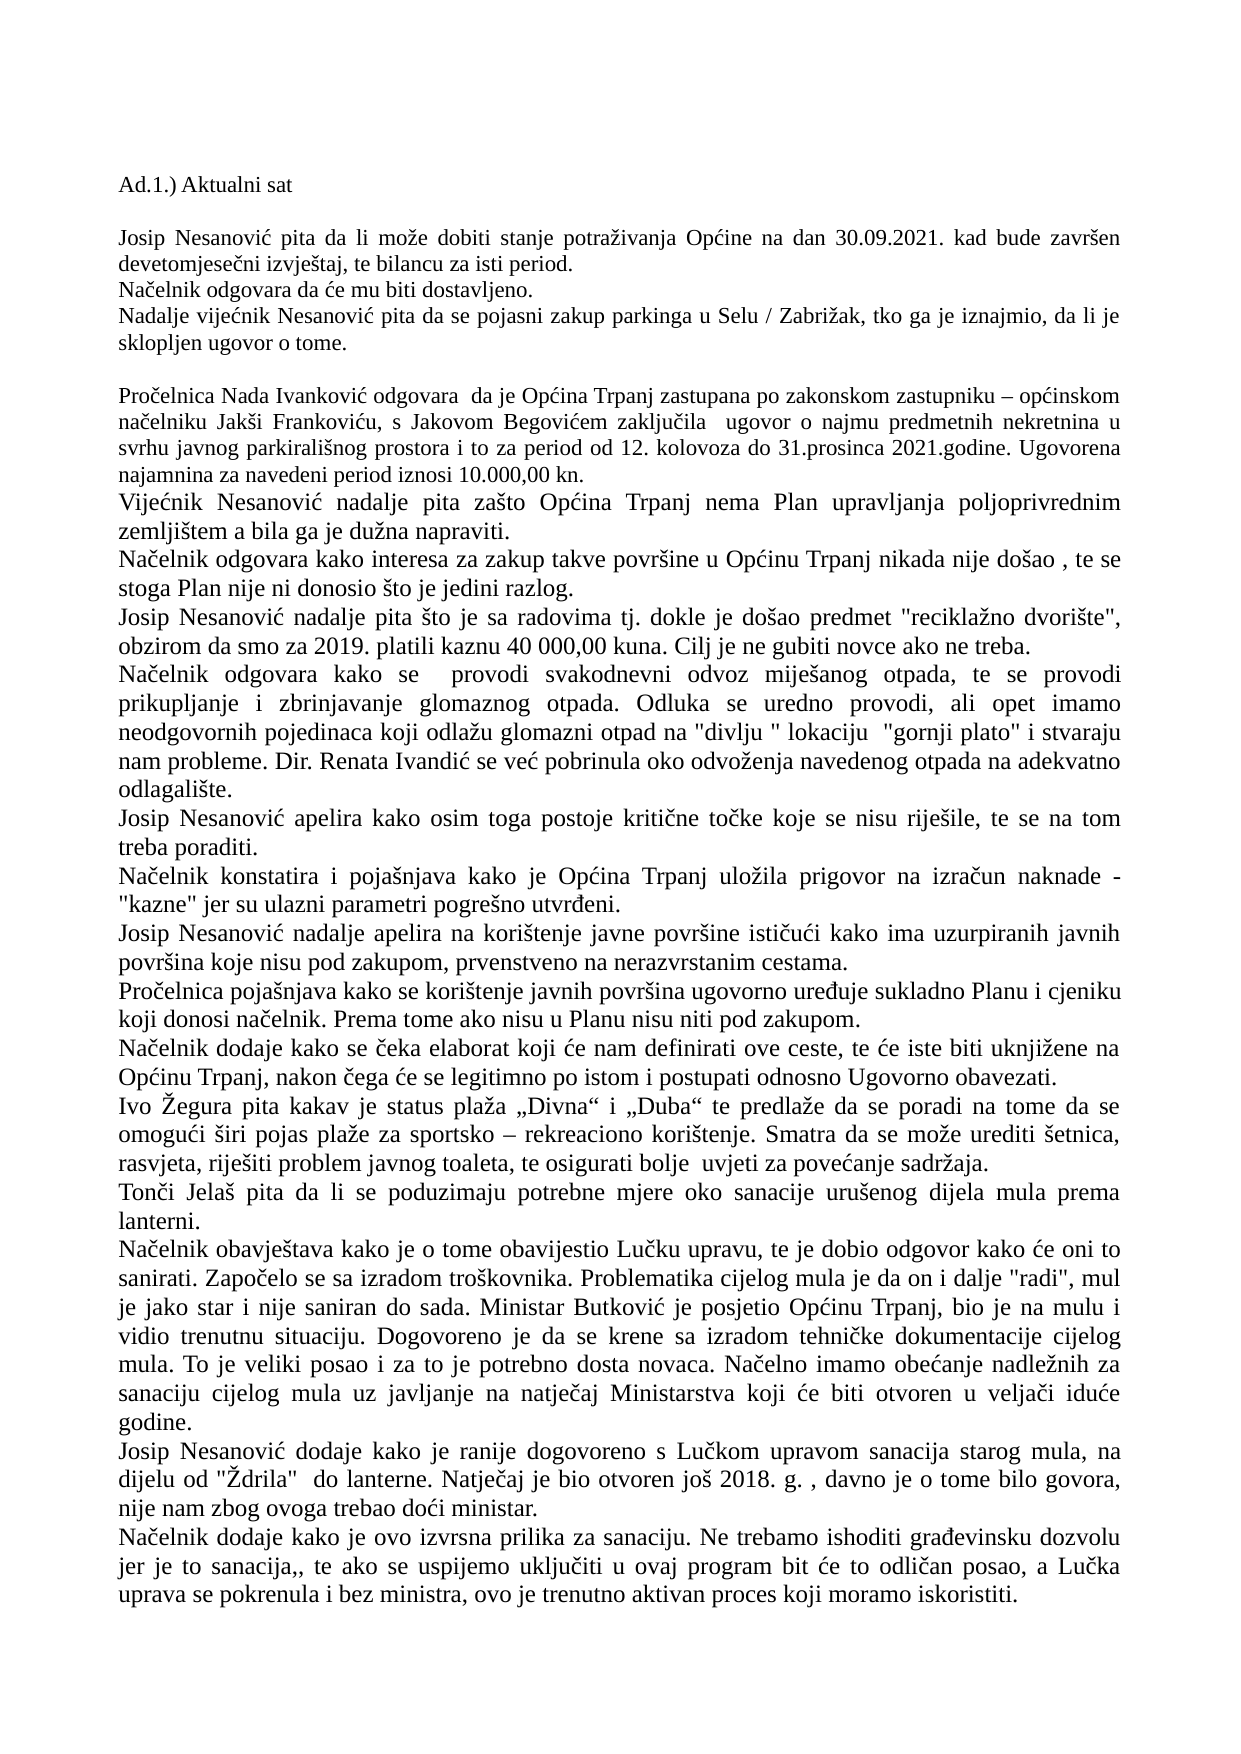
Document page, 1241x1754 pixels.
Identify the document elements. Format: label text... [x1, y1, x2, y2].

text Načelnik dodaje kako je ovo izvrsna prilika za sanaciju. Ne trebamo ishoditi građevinsku dozvolu jer je to sanacija,, te ako se uspijemo uključiti u ovaj program bit će to odličan posao, a Lučka uprava se pokrenula i bez ministra, ovo je trenutno aktivan proces koji moramo iskoristiti. [118, 1522, 1122, 1608]
text Načelnik odgovara kako se provodi svakodnevni odvoz miješanog otpada, te se provodi prikupljanje i zbrinjavanje glomaznog otpada. Odluka se uredno provodi, ali opet imamo neodgovornih pojedinaca koji odlažu glomazni otpad na "divlju " lokaciju "gornji plato" i stvaraju nam probleme. Dir. Renata Ivandić se već pobrinula oko odvoženja navedenog otpada na adekvatno odlagalište. [118, 659, 1122, 803]
text Josip Nesanović apelira kako osim toga postoje kritične točke koje se nisu riješile, te se na tom treba poraditi. [118, 803, 1122, 861]
text Načelnik dodaje kako se čeka elaborat koji će nam definirati ove ceste, te će iste biti uknjižene na Općinu Trpanj, nakon čega će se legitimno po istom i postupati odnosno Ugovorno obavezati. [118, 1033, 1122, 1091]
text Načelnik odgovara kako interesa za zakup takve površine u Općinu Trpanj nikada nije došao , te se stoga Plan nije ni donosio što je jedini razlog. [118, 544, 1122, 602]
text Vijećnik Nesanović nadalje pita zašto Općina Trpanj nema Plan upravljanja poljoprivrednim zemljištem a bila ga je dužna napraviti. [118, 487, 1122, 544]
text Načelnik obavještava kako je o tome obavijestio Lučku upravu, te je dobio odgovor kako će oni to sanirati. Započelo se sa izradom troškovnika. Problematika cijelog mula je da on i dalje "radi", mul je jako star i nije saniran do sada. Ministar Butković je posjetio Općinu Trpanj, bio je na mulu i vidio trenutnu situaciju. Dogovoreno je da se krene sa izradom tehničke dokumentacije cijelog mula. To je veliki posao i za to je potrebno dosta novaca. Načelno imamo obećanje nadležnih za sanaciju cijelog mula uz javljanje na natječaj Ministarstva koji će biti otvoren u veljači iduće godine. [118, 1234, 1122, 1436]
text Pročelnica Nada Ivanković odgovara da je Općina Trpanj zastupana po zakonskom zastupniku – općinskom načelniku Jakši Frankoviću, s Jakovom Begovićem zaključila ugovor o najmu predmetnih nekretnina u svrhu javnog parkirališnog prostora i to za period od 12. kolovoza do 31.prosinca 2021.godine. Ugovorena najamnina za navedeni period iznosi 10.000,00 kn. [118, 382, 1122, 487]
text Pročelnica pojašnjava kako se korištenje javnih površina ugovorno uređuje sukladno Planu i cjeniku koji donosi načelnik. Prema tome ako nisu u Planu nisu niti pod zakupom. [118, 976, 1122, 1033]
text Tonči Jelaš pita da li se poduzimaju potrebne mjere oko sanacije urušenog dijela mula prema lanterni. [118, 1177, 1122, 1234]
text Načelnik odgovara da će mu biti dostavljeno. [118, 276, 1122, 303]
text Josip Nesanović pita da li može dobiti stanje potraživanja Općine na dan 30.09.2021. kad bude završen devetomjesečni izvještaj, te bilancu za isti period. [118, 223, 1122, 276]
text Josip Nesanović dodaje kako je ranije dogovoreno s Lučkom upravom sanacija starog mula, na dijelu od "Ždrila" do lanterne. Natječaj je bio otvoren još 2018. g. , davno je o tome bilo govora, nije nam zbog ovoga trebao doći ministar. [118, 1436, 1122, 1522]
text Ad.1.) Aktualni sat [118, 171, 1122, 197]
text Nadalje vijećnik Nesanović pita da se pojasni zakup parkinga u Selu / Zabrižak, tko ga je iznajmio, da li je sklopljen ugovor o tome. [118, 303, 1122, 355]
text Ivo Žegura pita kakav je status plaža „Divna“ i „Duba“ te predlaže da se poradi na tome da se omogući širi pojas plaže za sportsko – rekreaciono korištenje. Smatra da se može urediti šetnica, rasvjeta, riješiti problem javnog toaleta, te osigurati bolje uvjeti za povećanje sadržaja. [118, 1091, 1122, 1177]
text Josip Nesanović nadalje pita što je sa radovima tj. dokle je došao predmet "reciklažno dvorište", obzirom da smo za 2019. platili kaznu 40 000,00 kuna. Cilj je ne gubiti novce ako ne treba. [118, 602, 1122, 659]
text Josip Nesanović nadalje apelira na korištenje javne površine ističući kako ima uzurpiranih javnih površina koje nisu pod zakupom, prvenstveno na nerazvrstanim cestama. [118, 918, 1122, 976]
text Načelnik konstatira i pojašnjava kako je Općina Trpanj uložila prigovor na izračun naknade - "kazne" jer su ulazni parametri pogrešno utvrđeni. [118, 861, 1122, 918]
